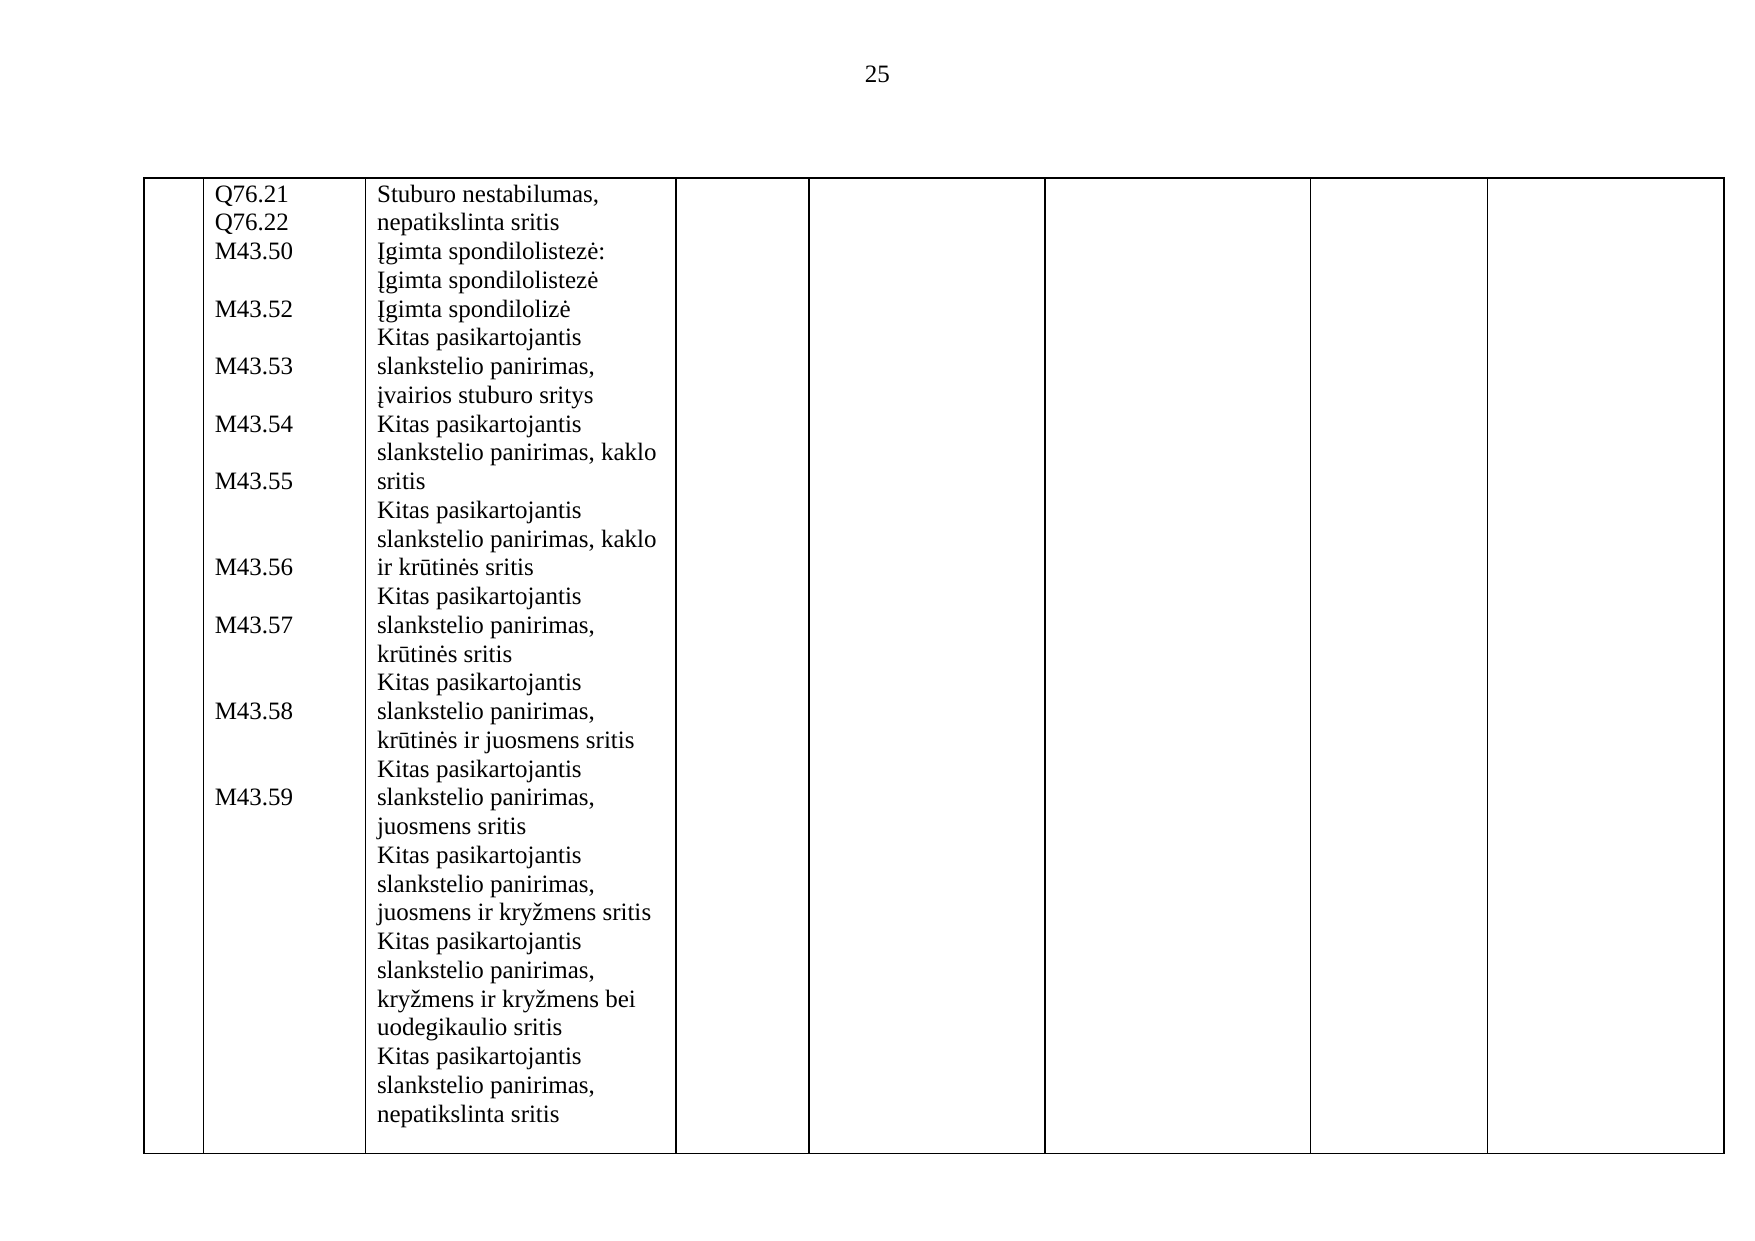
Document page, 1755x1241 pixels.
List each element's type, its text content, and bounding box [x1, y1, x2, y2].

table_cell [1046, 179, 1310, 1153]
table_cell [145, 179, 203, 1153]
table_cell [1488, 179, 1723, 1153]
table_cell Stuburo nestabilumas, nepatikslinta sritis Įgimta spondilolistezė: Įgimta spondilolistezė Įgimta spondilolizė Kitas pasikartojantis slankstelio panirimas, įvairios stuburo sritys Kitas pasikartojantis slankstelio panirimas, kaklo sritis Kitas pasikartojantis slankstelio panirimas, kaklo ir krūtinės sritis Kitas pasikartojantis slankstelio panirimas, krūtinės sritis Kitas pasikartojantis slankstelio panirimas, krūtinės ir juosmens sritis Kitas pasikartojantis slankstelio panirimas, juosmens sritis Kitas pasikartojantis slankstelio panirimas, juosmens ir kryžmens sritis Kitas pasikartojantis slankstelio panirimas, kryžmens ir kryžmens bei uodegikaulio sritis Kitas pasikartojantis slankstelio panirimas, nepatikslinta sritis [366, 179, 675, 1153]
table_cell [810, 179, 1044, 1153]
table_cell [677, 179, 808, 1153]
table_cell Q76.21 Q76.22 M43.50 M43.52 M43.53 M43.54 M43.55 M43.56 M43.57 M43.58 M43.59 [204, 179, 365, 1153]
table_cell [1311, 179, 1487, 1153]
